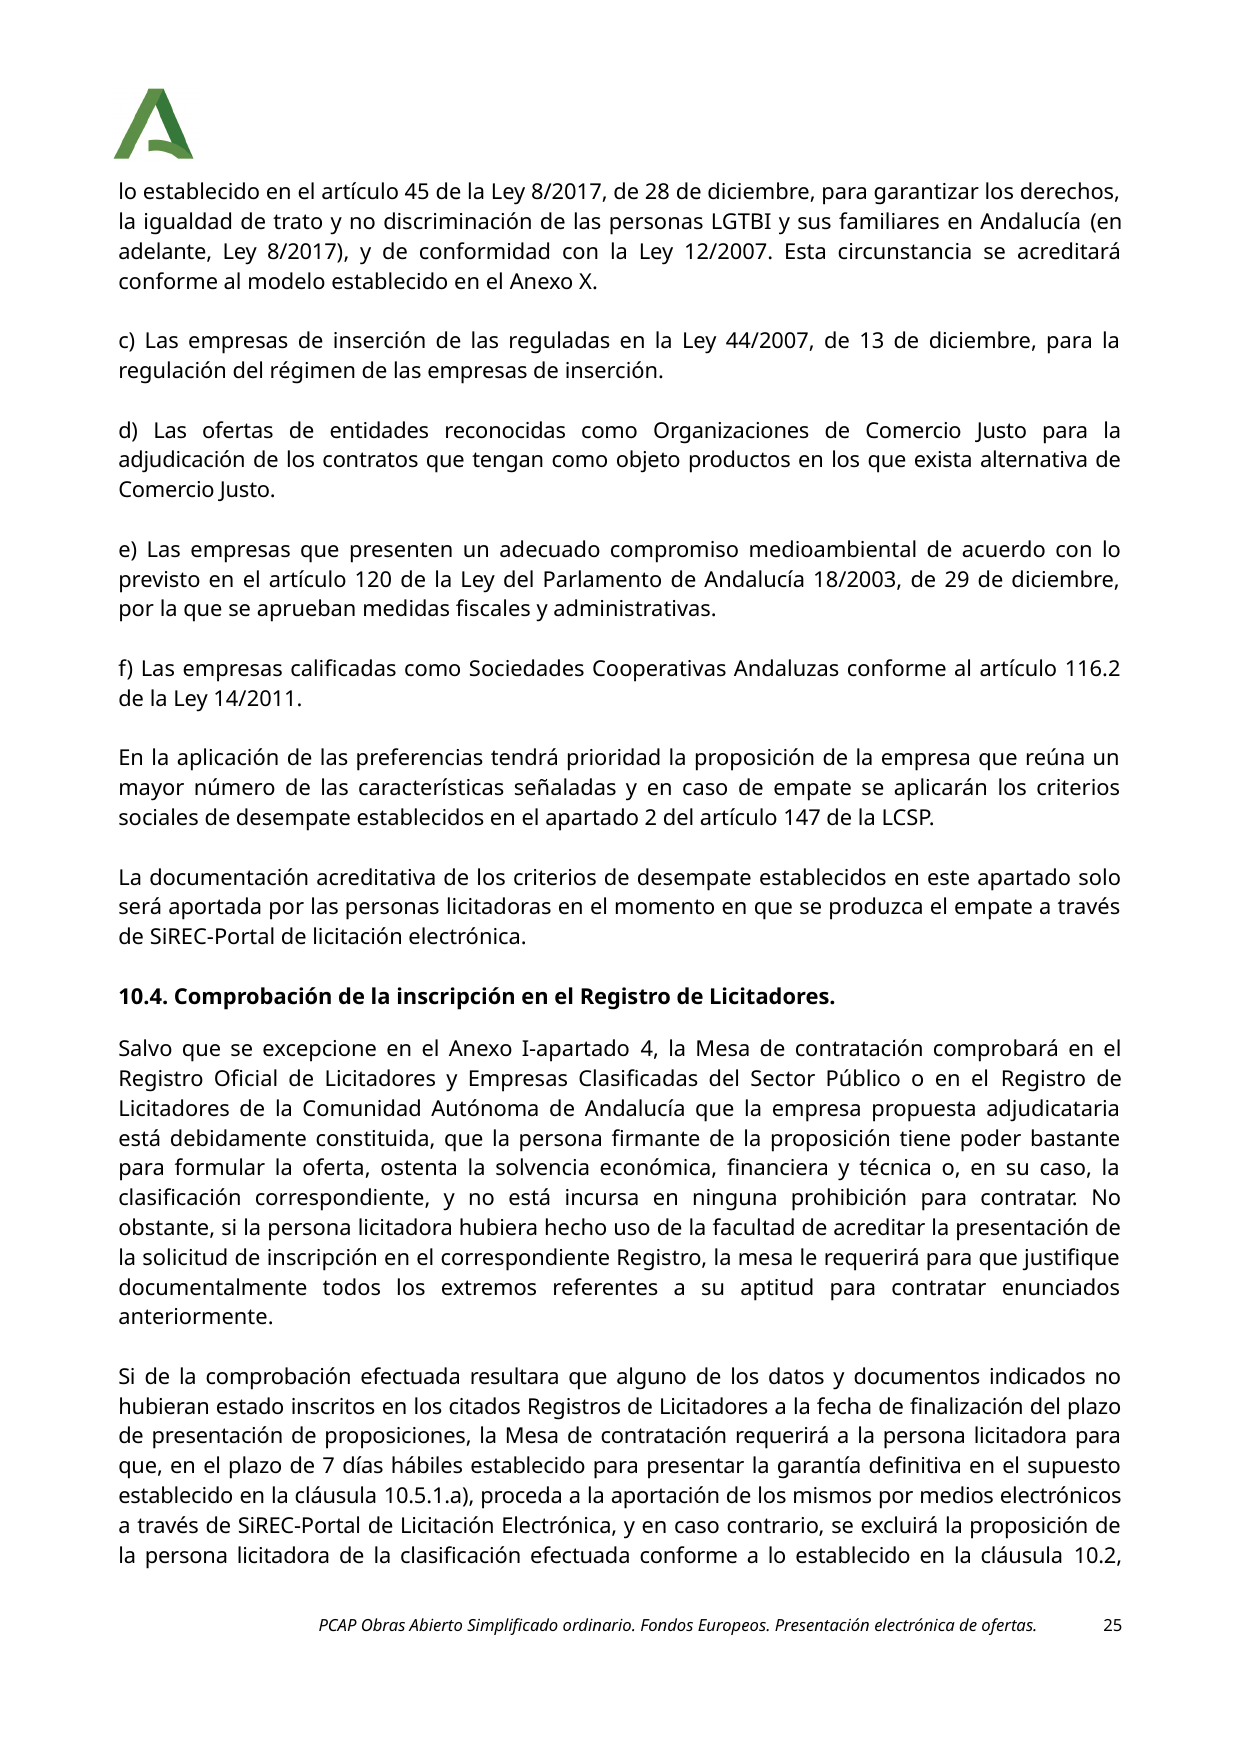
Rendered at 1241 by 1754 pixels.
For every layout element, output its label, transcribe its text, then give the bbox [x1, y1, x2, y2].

picture [109, 84, 198, 163]
subtitle 10.4. Comprobación de la inscripción en el Registro de Licitadores. [118, 981, 1122, 1011]
text c) Las empresas de inserción de las reguladas en la Ley 44/2007, de 13 de diciembre, para la regulación del régimen de las empresas de inserción. [118, 325, 1122, 385]
text f) Las empresas calificadas como Sociedades Cooperativas Andaluzas conforme al artículo 116.2 de la Ley 14/2011. [118, 653, 1122, 713]
text e) Las empresas que presenten un adecuado compromiso medioambiental de acuerdo con lo previsto en el artículo 120 de la Ley del Parlamento de Andalucía 18/2003, de 29 de diciembre, por la que se aprueban medidas fiscales y administrativas. [118, 534, 1122, 623]
text Si de la comprobación efectuada resultara que alguno de los datos y documentos indicados no hubieran estado inscritos en los citados Registros de Licitadores a la fecha de finalización del plazo de presentación de proposiciones, la Mesa de contratación requerirá a la persona licitadora para que, en el plazo de 7 días hábiles establecido para presentar la garantía definitiva en el supuesto establecido en la cláusula 10.5.1.a), proceda a la aportación de los mismos por medios electrónicos a través de SiREC-Portal de Licitación Electrónica, y en caso contrario, se excluirá la proposición de la persona licitadora de la clasificación efectuada conforme a lo establecido en la cláusula 10.2, [118, 1361, 1122, 1569]
text d) Las ofertas de entidades reconocidas como Organizaciones de Comercio Justo para la adjudicación de los contratos que tengan como objeto productos en los que exista alternativa de Comercio Justo. [118, 415, 1122, 504]
text lo establecido en el artículo 45 de la Ley 8/2017, de 28 de diciembre, para garantizar los derechos, la igualdad de trato y no discriminación de las personas LGTBI y sus familiares en Andalucía (en adelante, Ley 8/2017), y de conformidad con la Ley 12/2007. Esta circunstancia se acreditará conforme al modelo establecido en el Anexo X. [118, 176, 1122, 296]
text En la aplicación de las preferencias tendrá prioridad la proposición de la empresa que reúna un mayor número de las características señaladas y en caso de empate se aplicarán los criterios sociales de desempate establecidos en el apartado 2 del artículo 147 de la LCSP. [118, 742, 1122, 832]
text Salvo que se excepcione en el Anexo I-apartado 4, la Mesa de contratación comprobará en el Registro Oficial de Licitadores y Empresas Clasificadas del Sector Público o en el Registro de Licitadores de la Comunidad Autónoma de Andalucía que la empresa propuesta adjudicataria está debidamente constituida, que la persona firmante de la proposición tiene poder bastante para formular la oferta, ostenta la solvencia económica, financiera y técnica o, en su caso, la clasificación correspondiente, y no está incursa en ninguna prohibición para contratar. No obstante, si la persona licitadora hubiera hecho uso de la facultad de acreditar la presentación de la solicitud de inscripción en el correspondiente Registro, la mesa le requerirá para que justifique documentalmente todos los extremos referentes a su aptitud para contratar enunciados anteriormente. [118, 1033, 1122, 1331]
text La documentación acreditativa de los criterios de desempate establecidos en este apartado solo será aportada por las personas licitadoras en el momento en que se produzca el empate a través de SiREC-Portal de licitación electrónica. [118, 862, 1122, 951]
